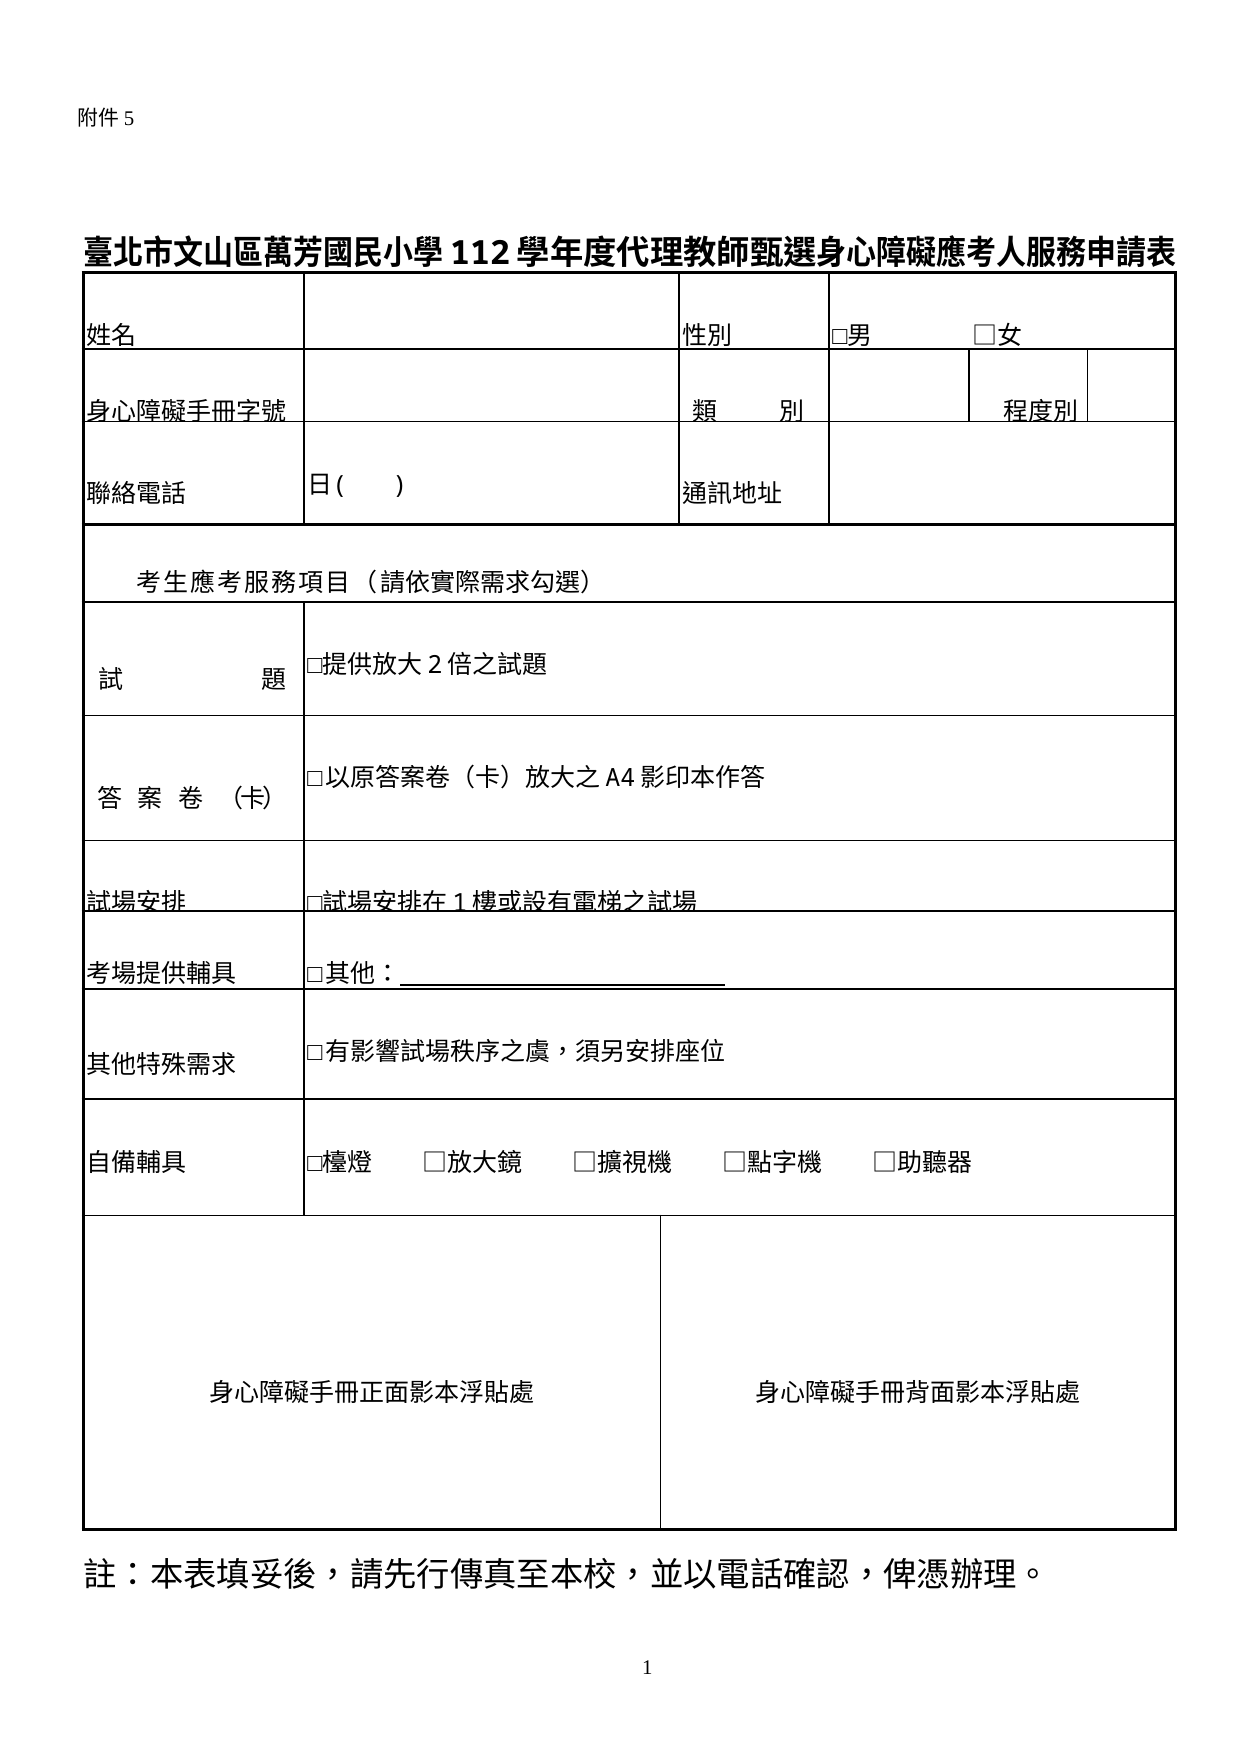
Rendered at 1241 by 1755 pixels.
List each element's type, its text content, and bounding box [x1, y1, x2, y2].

table_cell 身心障礙手冊字號 [85, 350, 303, 421]
text 註：本表填妥後，請先行傳真至本校，並以電話確認，俾憑辦理。 [83, 1531, 1211, 1593]
table_cell 考生應考服務項目（請依實際需求勾選） [85, 526, 1174, 601]
table_cell 通訊地址 [680, 422, 828, 523]
table_cell [1088, 350, 1174, 421]
table_header 姓名 [85, 274, 303, 348]
table_cell 程度別 [970, 350, 1087, 421]
table_header 性別 [680, 274, 828, 348]
table_cell 答 案 卷 （卡） [85, 716, 303, 839]
table_cell □檯燈 □放大鏡 □擴視機 □點字機 □助聽器 □醫療器材 □盲用電腦 □其他： [305, 1100, 1174, 1214]
table_cell 聯絡電話 [85, 422, 303, 523]
table_header [305, 274, 678, 348]
table_cell 自備輔具 （經檢查後使用） [85, 1100, 303, 1214]
table_cell 試 題 [85, 603, 303, 715]
table_cell □以原答案卷（卡）放大之A4影印本作答 □ 以A4空白紙代替答案卷（卡）作答 [305, 716, 1174, 839]
table_cell 考場提供輔具 [85, 912, 303, 988]
table_cell [830, 422, 1174, 523]
text 臺北市文山區萬芳國民小學112學年度代理教師甄選身心障礙應考人服務申請表 [83, 209, 1211, 271]
table_cell 身心障礙手冊背面影本浮貼處 [661, 1216, 1174, 1527]
table_cell □有影響試場秩序之虞，須另安排座位 □其他： [305, 990, 1174, 1098]
table_cell 日( ) 夜( ) 行動電話 [305, 422, 678, 523]
table_cell 試場安排 [85, 841, 303, 910]
table_cell 其他特殊需求 [85, 990, 303, 1098]
table_cell 類 別 [680, 350, 828, 421]
table_cell □試場安排在1樓或設有電梯之試場 [305, 841, 1174, 910]
table_cell [830, 350, 968, 421]
text 附件5 [78, 101, 149, 128]
table_header □男 □女 [830, 274, 1174, 348]
table_cell 身心障礙手冊正面影本浮貼處 [85, 1216, 660, 1527]
table_cell □提供放大2倍之試題 □報讀試題 [305, 603, 1174, 715]
table_cell [305, 350, 678, 421]
table_cell □其他： [305, 912, 1174, 988]
